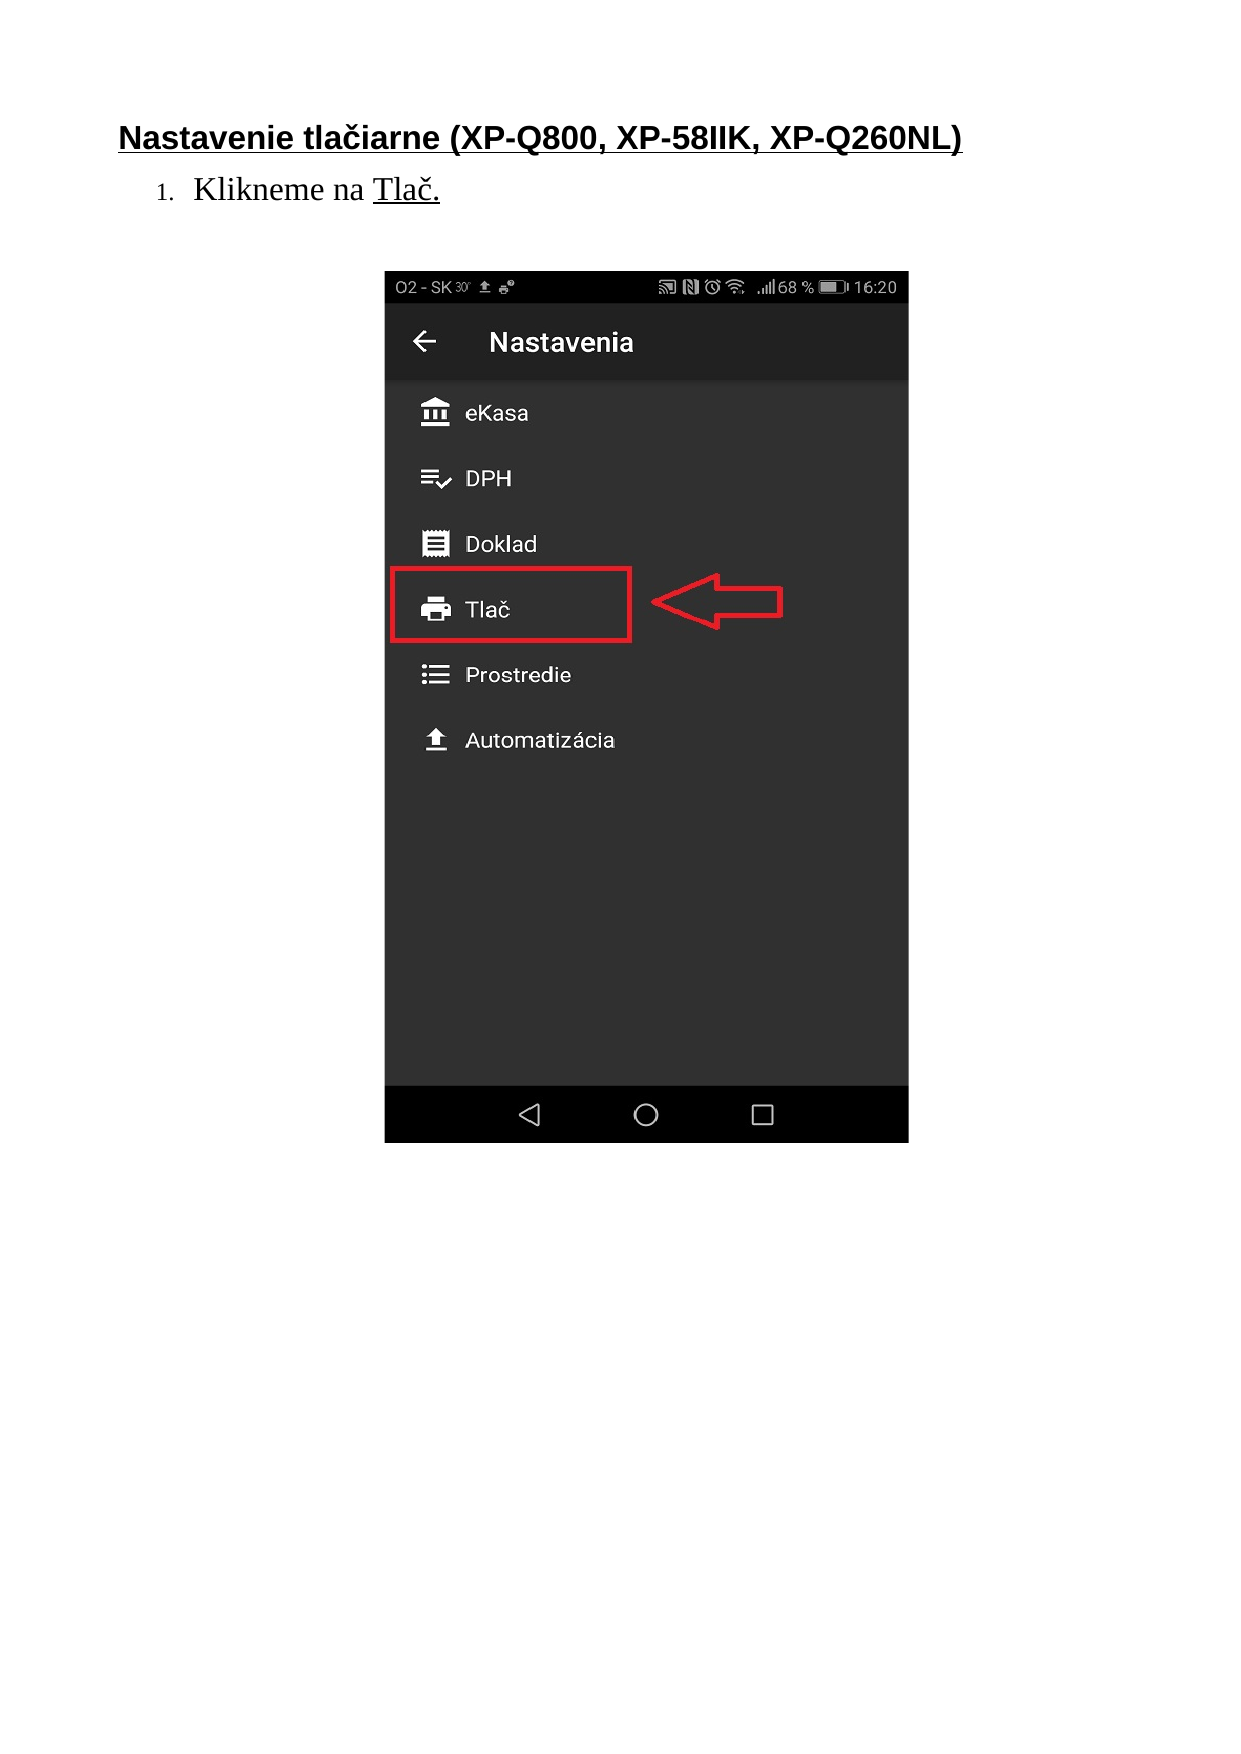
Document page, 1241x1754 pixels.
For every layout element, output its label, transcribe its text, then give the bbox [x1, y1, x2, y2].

subtitle Nastavenie tlačiarne (XP-Q800, XP-58IIK, XP-Q260NL) [118, 118, 1122, 157]
picture [384, 271, 909, 1143]
list Klikneme na Tlač. [156, 169, 1122, 207]
